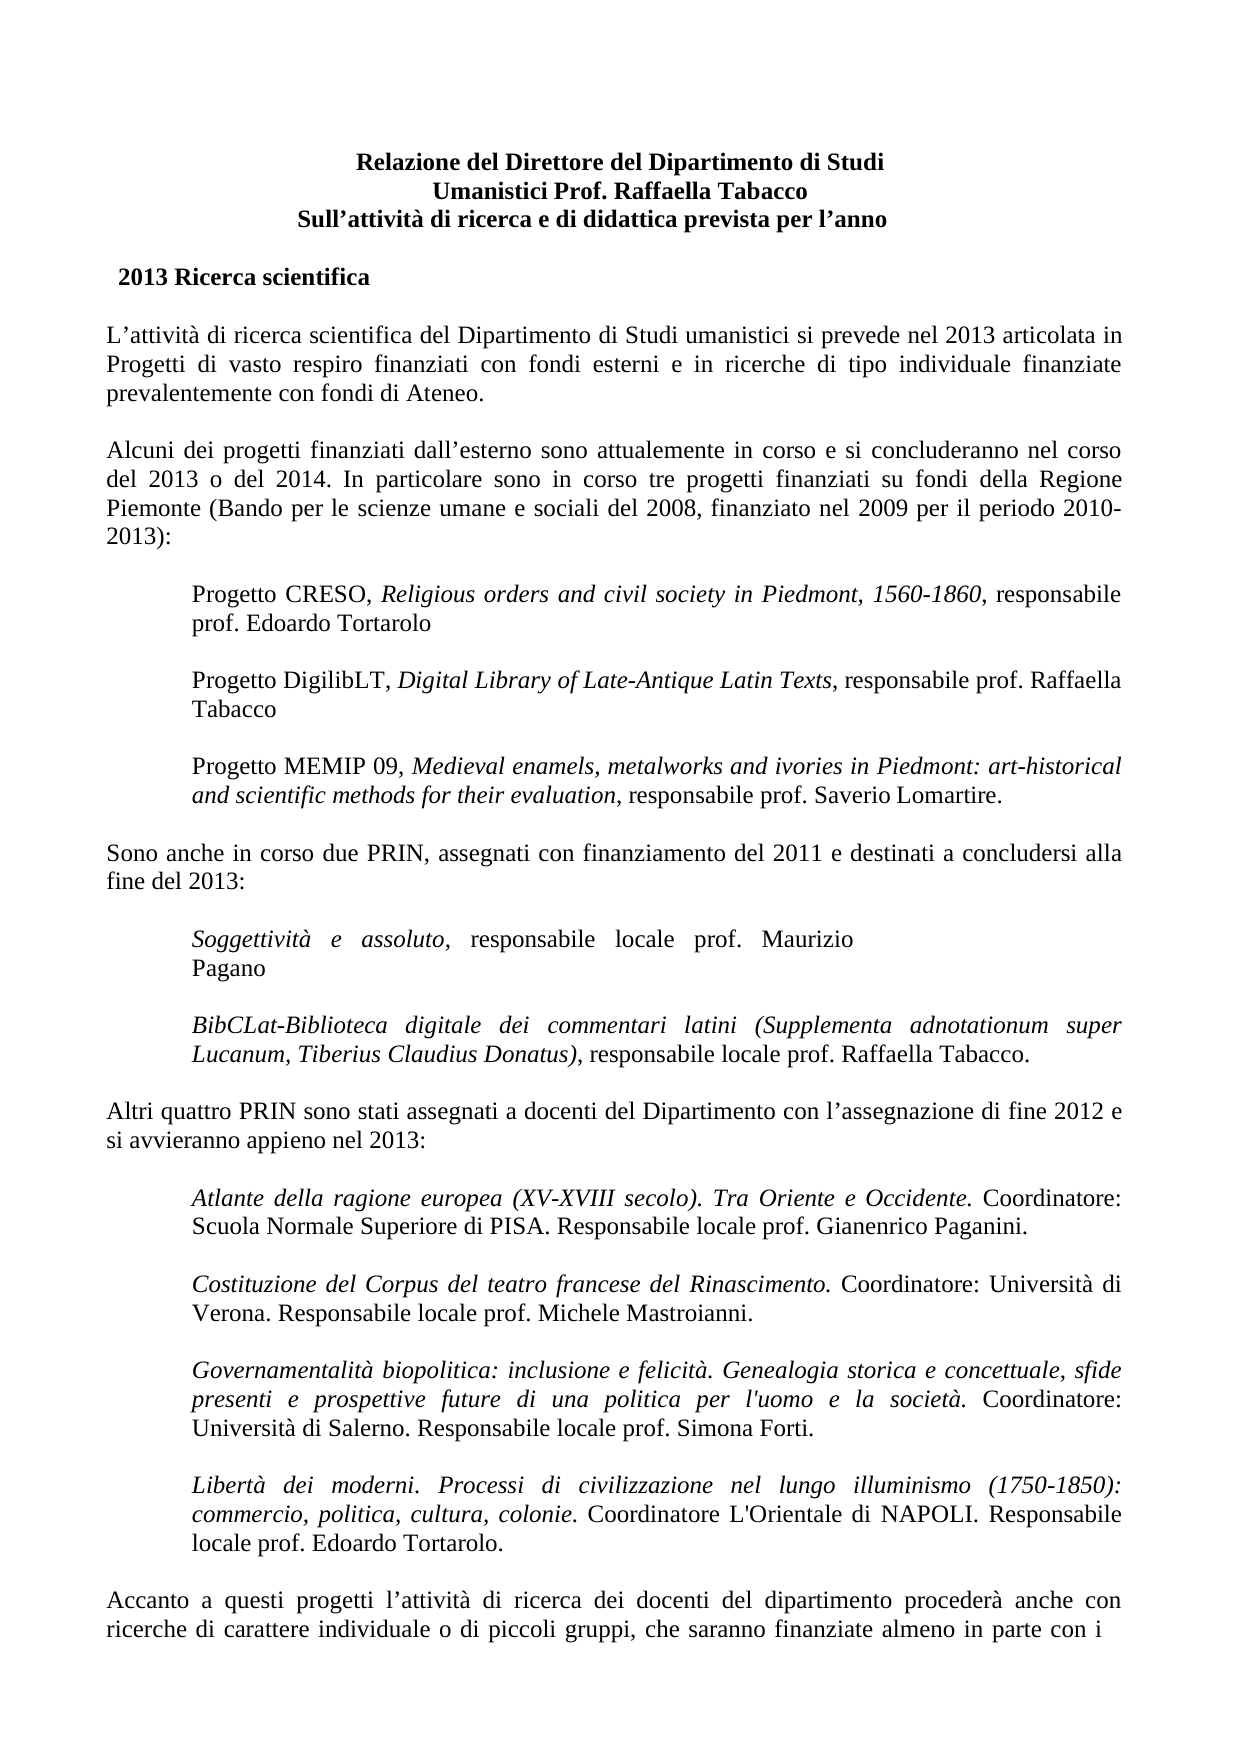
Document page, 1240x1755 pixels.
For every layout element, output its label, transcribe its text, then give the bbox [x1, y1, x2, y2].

text Accanto a questi progetti l’attività di ricerca dei docenti del dipartimento procederà anche con ricerche di carattere individuale o di piccoli gruppi, che saranno finanziate almeno in parte con i [106, 1585, 1122, 1643]
text Soggettività e assoluto, responsabile locale prof. Maurizio Pagano [192, 924, 853, 981]
text Atlante della ragione europea (XV-XVIII secolo). Tra Oriente e Occidente. Coordinatore: Scuola Normale Superiore di PISA. Responsabile locale prof. Gianenrico Paganini. [192, 1183, 1122, 1240]
text Progetto DigilibLT, Digital Library of Late-Antique Latin Texts, responsabile prof. Raffaella Tabacco [192, 665, 1122, 723]
text Sono anche in corso due PRIN, assegnati con finanziamento del 2011 e destinati a concludersi alla fine del 2013: [106, 838, 1122, 895]
text Altri quattro PRIN sono stati assegnati a docenti del Dipartimento con l’assegnazione di fine 2012 e si avvieranno appieno nel 2013: [106, 1096, 1122, 1154]
text Costituzione del Corpus del teatro francese del Rinascimento. Coordinatore: Università di Verona. Responsabile locale prof. Michele Mastroianni. [192, 1269, 1122, 1326]
text Alcuni dei progetti finanziati dall’esterno sono attualemente in corso e si concluderanno nel corso del 2013 o del 2014. In particolare sono in corso tre progetti finanziati su fondi della Regione Piemonte (Bando per le scienze umane e sociali del 2008, finanziato nel 2009 per il periodo 2010- 2013): [106, 435, 1122, 550]
subtitle Relazione del Direttore del Dipartimento di Studi Umanistici Prof. Raffaella Tabacco [296, 147, 944, 204]
text Progetto CRESO, Religious orders and civil society in Piedmont, 1560-1860, responsabile prof. Edoardo Tortarolo [192, 579, 1122, 636]
text Sull’attività di ricerca e di didattica prevista per l’anno 2013 Ricerca scientifica [118, 204, 942, 291]
text Governamentalità biopolitica: inclusione e felicità. Genealogia storica e concettuale, sfide presenti e prospettive future di una politica per l'uomo e la società. Coordinatore: Università di Salerno. Responsabile locale prof. Simona Forti. [192, 1355, 1122, 1441]
text Libertà dei moderni. Processi di civilizzazione nel lungo illuminismo (1750-1850): commercio, politica, cultura, colonie. Coordinatore L'Orientale di NAPOLI. Responsabile locale prof. Edoardo Tortarolo. [192, 1470, 1122, 1556]
text Progetto MEMIP 09, Medieval enamels, metalworks and ivories in Piedmont: art-historical and scientific methods for their evaluation, responsabile prof. Saverio Lomartire. [192, 751, 1122, 809]
text L’attività di ricerca scientifica del Dipartimento di Studi umanistici si prevede nel 2013 articolata in Progetti di vasto respiro finanziati con fondi esterni e in ricerche di tipo individuale finanziate prevalentemente con fondi di Ateneo. [106, 320, 1122, 406]
text BibCLat-Biblioteca digitale dei commentari latini (Supplementa adnotationum super Lucanum, Tiberius Claudius Donatus), responsabile locale prof. Raffaella Tabacco. [192, 1010, 1122, 1068]
